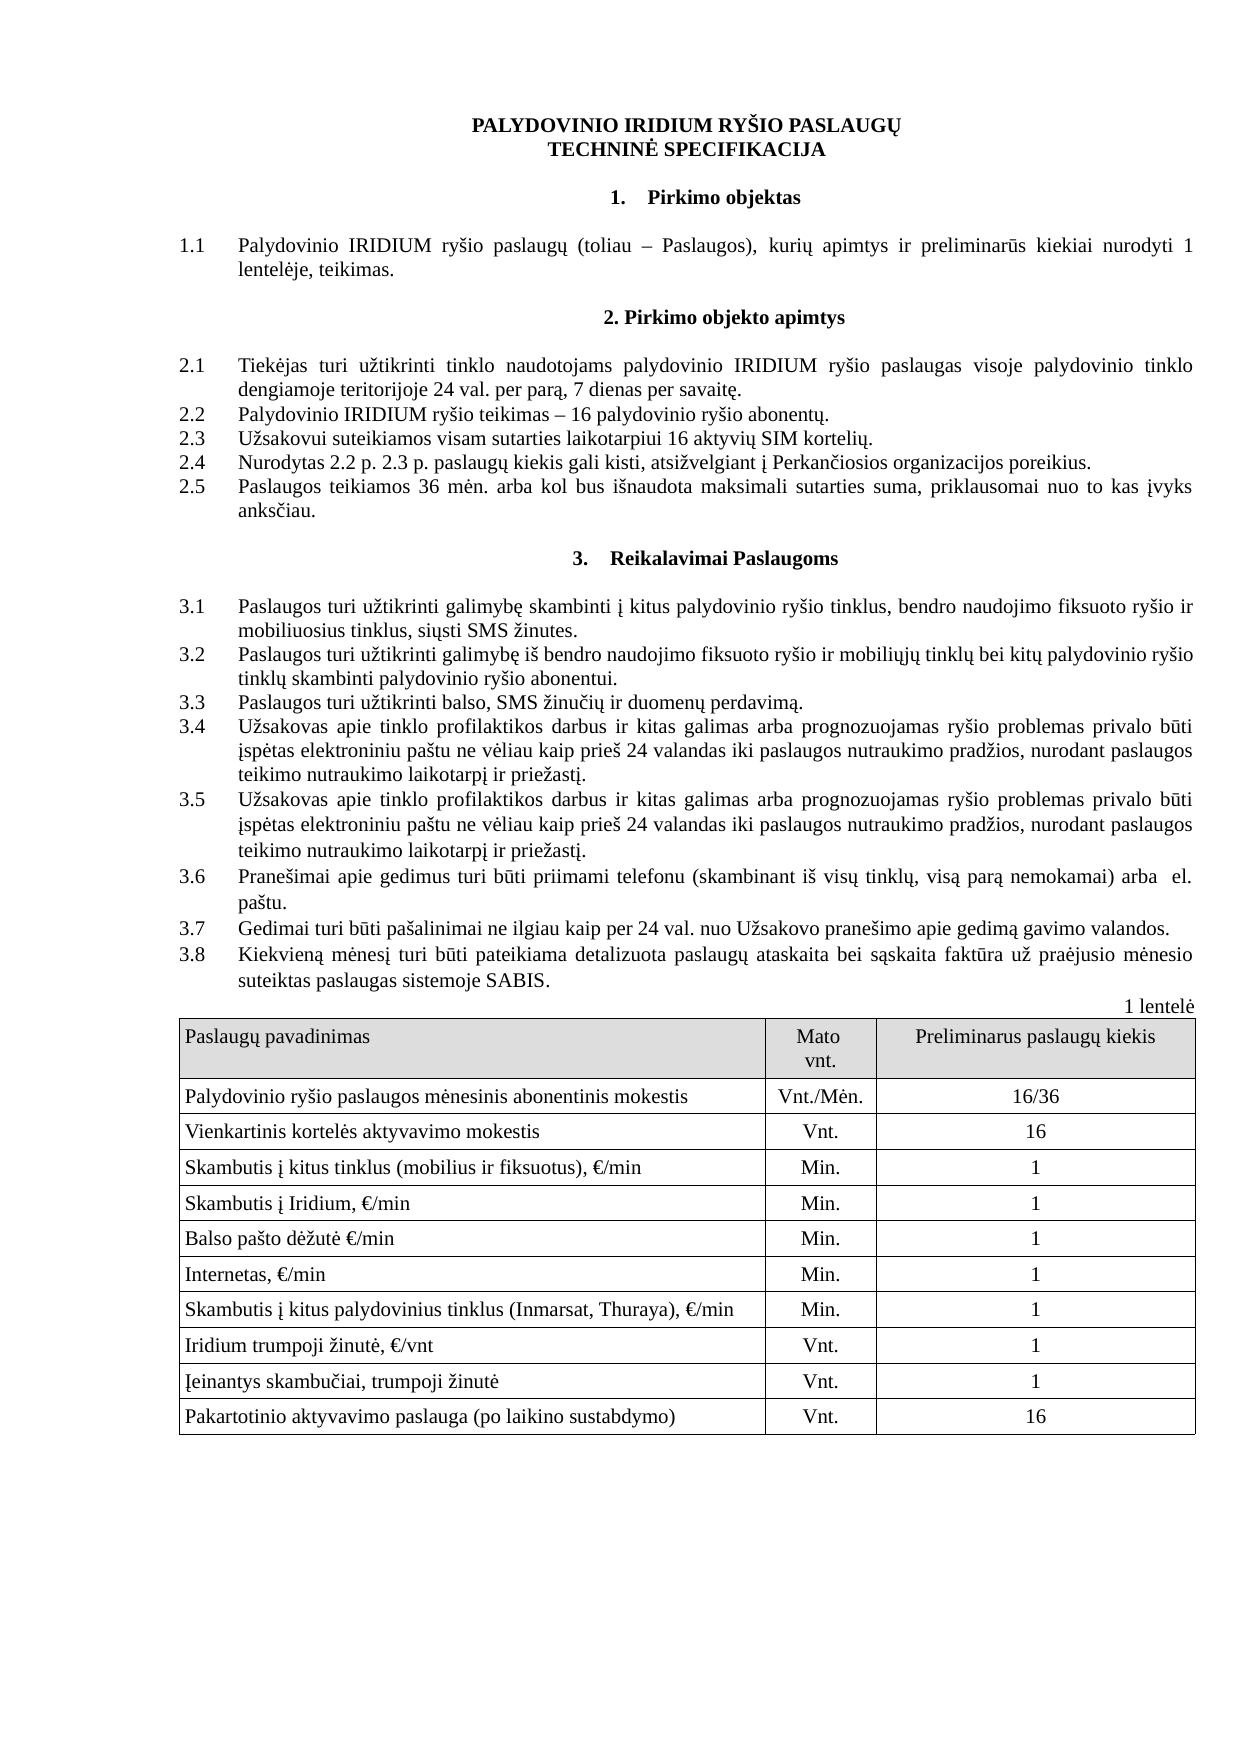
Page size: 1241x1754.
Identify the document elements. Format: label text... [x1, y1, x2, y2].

list Paslaugos turi užtikrinti galimybę skambinti į kitus palydovinio ryšio tinklus, bendro naudojimo fiksuoto ryšio ir mobiliuosius tinklus, siųsti SMS žinutes. [179, 594, 1194, 642]
list Kiekvieną mėnesį turi būti pateikiama detalizuota paslaugų ataskaita bei sąskaita faktūra už praėjusio mėnesio suteiktas paslaugas sistemoje SABIS. [179, 942, 1194, 992]
list Palydovinio IRIDIUM ryšio paslaugų (toliau – Paslaugos), kurių apimtys ir preliminarūs kiekiai nurodyti 1 lentelėje, teikimas. [179, 233, 1194, 281]
table_cell Internetas, €/min [180, 1257, 765, 1291]
table_cell Vnt. [766, 1364, 876, 1398]
table_cell Vnt./Mėn. [766, 1079, 876, 1113]
table_header Preliminarus paslaugų kiekis [877, 1019, 1195, 1078]
text TECHNINĖ SPECIFIKACIJA [179, 137, 1194, 161]
table_cell 1 [877, 1186, 1195, 1220]
table_cell Min. [766, 1221, 876, 1256]
list Palydovinio IRIDIUM ryšio teikimas – 16 palydovinio ryšio abonentų. [179, 401, 1194, 426]
list Pranešimai apie gedimus turi būti priimami telefonu (skambinant iš visų tinklų, visą parą nemokamai) arba el. paštu. [179, 864, 1194, 914]
list Nurodytas 2.2 p. 2.3 p. paslaugų kiekis gali kisti, atsižvelgiant į Perkančiosios organizacijos poreikius. [179, 449, 1194, 474]
table_cell 1 [877, 1150, 1195, 1184]
table_cell Min. [766, 1292, 876, 1327]
table_cell Skambutis į Iridium, €/min [180, 1186, 765, 1220]
table_cell 1 [877, 1364, 1195, 1398]
list Paslaugos teikiamos 36 mėn. arba kol bus išnaudota maksimali sutarties suma, priklausomai nuo to kas įvyks anksčiau. [179, 474, 1194, 522]
table_cell Min. [766, 1186, 876, 1220]
table_cell Vnt. [766, 1114, 876, 1149]
list Užsakovas apie tinklo profilaktikos darbus ir kitas galimas arba prognozuojamas ryšio problemas privalo būti įspėtas elektroniniu paštu ne vėliau kaip prieš 24 valandas iki paslaugos nutraukimo pradžios, nurodant paslaugos teikimo nutraukimo laikotarpį ir priežastį. [179, 714, 1194, 786]
table_cell Įeinantys skambučiai, trumpoji žinutė [180, 1364, 765, 1398]
table_cell Vnt. [766, 1399, 876, 1434]
list Užsakovui suteikiamos visam sutarties laikotarpiui 16 aktyvių SIM kortelių. [179, 426, 1194, 449]
table_cell Min. [766, 1257, 876, 1291]
table_cell 1 [877, 1292, 1195, 1327]
table_cell Vienkartinis kortelės aktyvavimo mokestis [180, 1114, 765, 1149]
table_cell 16 [877, 1114, 1195, 1149]
table_header Paslaugų pavadinimas [180, 1019, 765, 1078]
table_cell Balso pašto dėžutė €/min [180, 1221, 765, 1256]
list Užsakovas apie tinklo profilaktikos darbus ir kitas galimas arba prognozuojamas ryšio problemas privalo būti įspėtas elektroniniu paštu ne vėliau kaip prieš 24 valandas iki paslaugos nutraukimo pradžios, nurodant paslaugos teikimo nutraukimo laikotarpį ir priežastį. [179, 786, 1194, 862]
list Paslaugos turi užtikrinti balso, SMS žinučių ir duomenų perdavimą. [179, 690, 1194, 714]
list Gedimai turi būti pašalinimai ne ilgiau kaip per 24 val. nuo Užsakovo pranešimo apie gedimą gavimo valandos. [179, 916, 1194, 940]
table_cell 16/36 [877, 1079, 1195, 1113]
table_cell Skambutis į kitus tinklus (mobilius ir fiksuotus), €/min [180, 1150, 765, 1184]
table_cell Iridium trumpoji žinutė, €/vnt [180, 1328, 765, 1363]
table_cell Min. [766, 1150, 876, 1184]
text PALYDOVINIO IRIDIUM RYŠIO PASLAUGŲ [179, 113, 1194, 137]
list Reikalavimai Paslaugoms [216, 546, 1194, 570]
list Pirkimo objektas [216, 185, 1194, 209]
list 2. Pirkimo objekto apimtys [254, 305, 1194, 329]
table_cell 1 [877, 1221, 1195, 1256]
table_cell Palydovinio ryšio paslaugos mėnesinis abonentinis mokestis [180, 1079, 765, 1113]
list 1 lentelė [179, 994, 1194, 1018]
table_cell Vnt. [766, 1328, 876, 1363]
table_cell 16 [877, 1399, 1195, 1434]
table_cell 1 [877, 1257, 1195, 1291]
table_cell Skambutis į kitus palydovinius tinklus (Inmarsat, Thuraya), €/min [180, 1292, 765, 1327]
table_cell 1 [877, 1328, 1195, 1363]
table_cell Pakartotinio aktyvavimo paslauga (po laikino sustabdymo) [180, 1399, 765, 1434]
list Paslaugos turi užtikrinti galimybę iš bendro naudojimo fiksuoto ryšio ir mobiliųjų tinklų bei kitų palydovinio ryšio tinklų skambinti palydovinio ryšio abonentui. [179, 642, 1194, 690]
list Tiekėjas turi užtikrinti tinklo naudotojams palydovinio IRIDIUM ryšio paslaugas visoje palydovinio tinklo dengiamoje teritorijoje 24 val. per parą, 7 dienas per savaitę. [179, 353, 1194, 401]
table_header Mato vnt. [766, 1019, 876, 1078]
